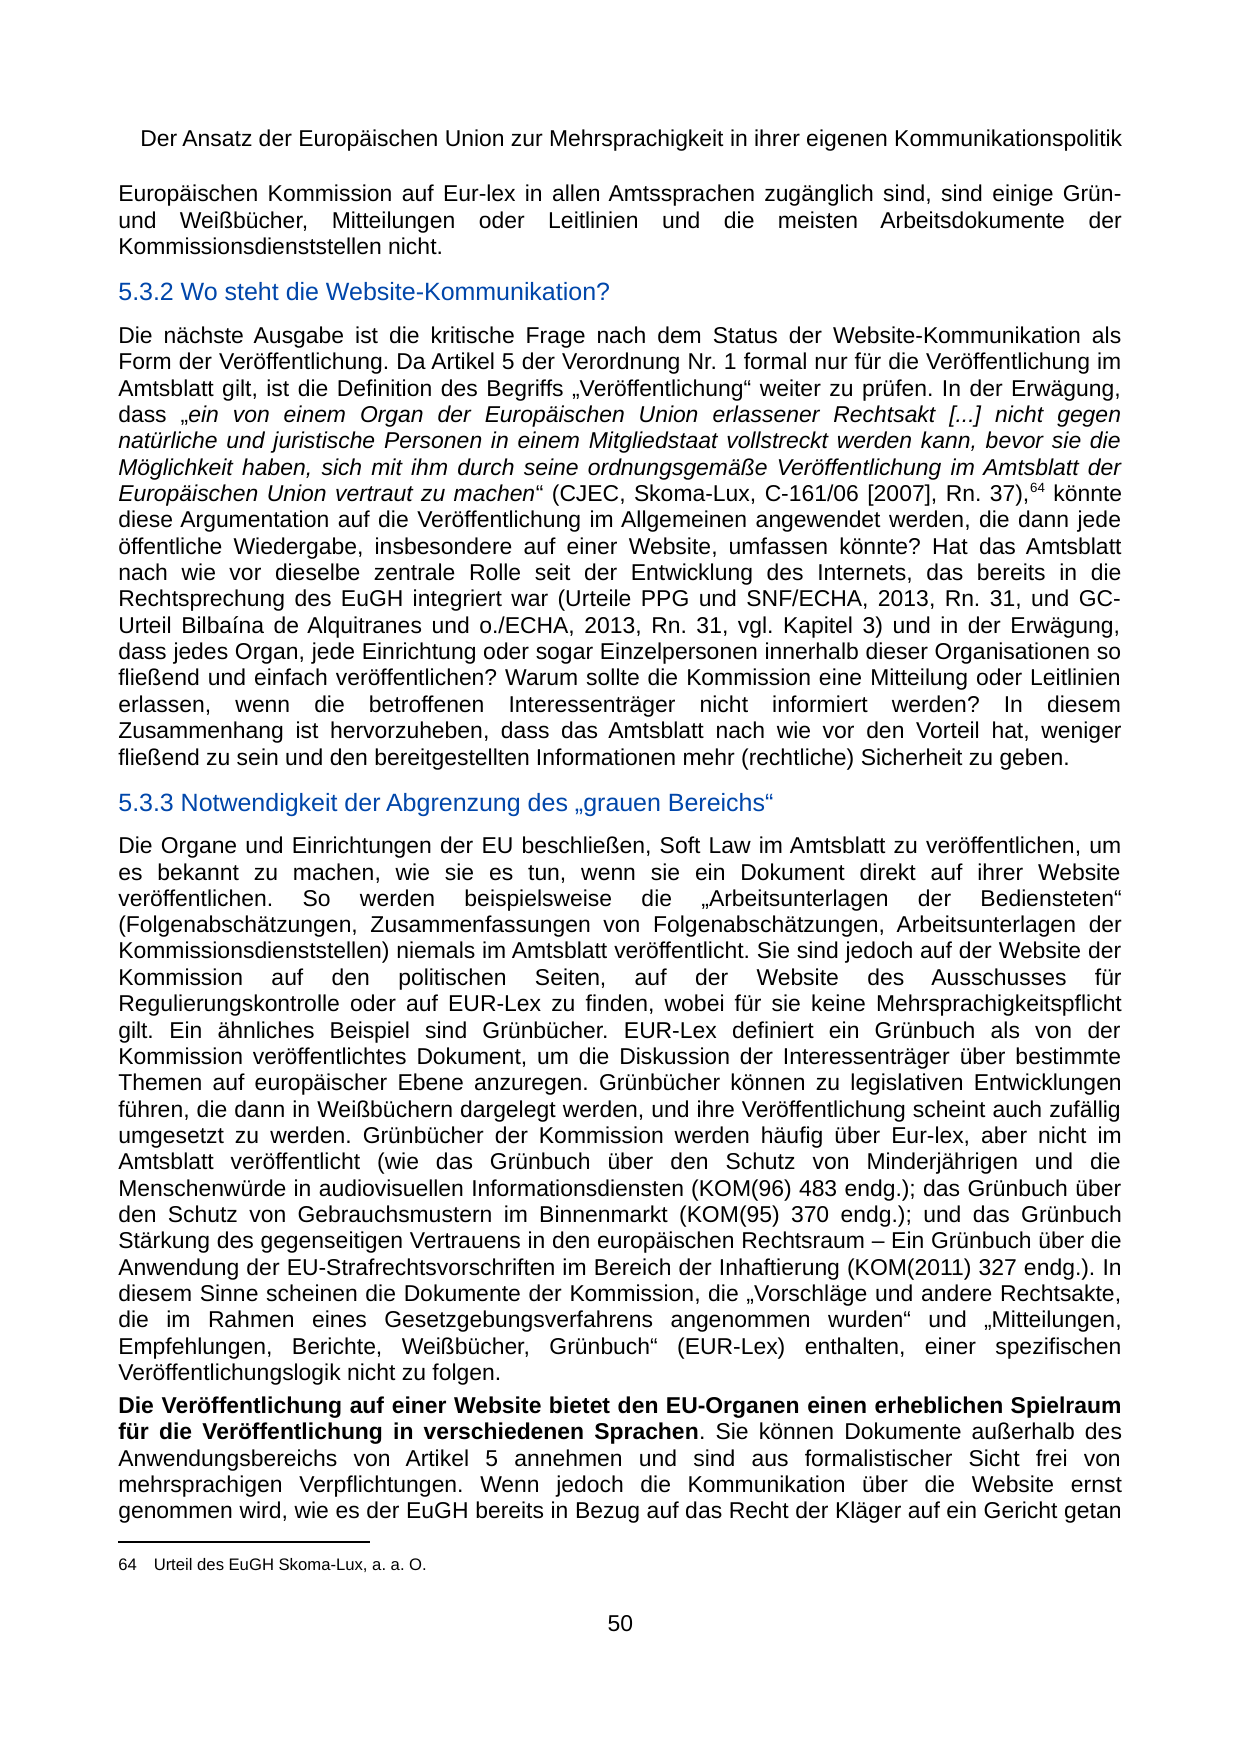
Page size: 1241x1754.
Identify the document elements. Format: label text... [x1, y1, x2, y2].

text Die nächste Ausgabe ist die kritische Frage nach dem Status der Website-Kommunikation als Form der Veröffentlichung. Da Artikel 5 der Verordnung Nr. 1 formal nur für die Veröffentlichung im Amtsblatt gilt, ist die Definition des Begriffs „Veröffentlichung“ weiter zu prüfen. In der Erwägung, dass „ein von einem Organ der Europäischen Union erlassener Rechtsakt [...] nicht gegen natürliche und juristische Personen in einem Mitgliedstaat vollstreckt werden kann, bevor sie die Möglichkeit haben, sich mit ihm durch seine ordnungsgemäße Veröffentlichung im Amtsblatt der Europäischen Union vertraut zu machen“ (CJEC, Skoma-Lux, C-161/06 [2007], Rn. 37), könnte diese Argumentation auf die Veröffentlichung im Allgemeinen angewendet werden, die dann jede öffentliche Wiedergabe, insbesondere auf einer Website, umfassen könnte? Hat das Amtsblatt nach wie vor dieselbe zentrale Rolle seit der Entwicklung des Internets, das bereits in die Rechtsprechung des EuGH integriert war (Urteile PPG und SNF/ECHA, 2013, Rn. 31, und GC-Urteil Bilbaína de Alquitranes und o./ECHA, 2013, Rn. 31, vgl. Kapitel 3) und in der Erwägung, dass jedes Organ, jede Einrichtung oder sogar Einzelpersonen innerhalb dieser Organisationen so fließend und einfach veröffentlichen? Warum sollte die Kommission eine Mitteilung oder Leitlinien erlassen, wenn die betroffenen Interessenträger nicht informiert werden? In diesem Zusammenhang ist hervorzuheben, dass das Amtsblatt nach wie vor den Vorteil hat, weniger fließend zu sein und den bereitgestellten Informationen mehr (rechtliche) Sicherheit zu geben. [118, 322, 1122, 770]
text Europäischen Kommission auf Eur-lex in allen Amtssprachen zugänglich sind, sind einige Grün- und Weißbücher, Mitteilungen oder Leitlinien und die meisten Arbeitsdokumente der Kommissionsdienststellen nicht. [118, 180, 1122, 259]
text Die Veröffentlichung auf einer Website bietet den EU-Organen einen erheblichen Spielraum für die Veröffentlichung in verschiedenen Sprachen. Sie können Dokumente außerhalb des Anwendungsbereichs von Artikel 5 annehmen und sind aus formalistischer Sicht frei von mehrsprachigen Verpflichtungen. Wenn jedoch die Kommunikation über die Website ernst genommen wird, wie es der EuGH bereits in Bezug auf das Recht der Kläger auf ein Gericht getan [118, 1392, 1122, 1524]
subtitle 5.3.2 Wo steht die Website-Kommunikation? [118, 277, 1122, 306]
subtitle 5.3.3 Notwendigkeit der Abgrenzung des „grauen Bereichs“ [118, 788, 1122, 816]
text Die Organe und Einrichtungen der EU beschließen, Soft Law im Amtsblatt zu veröffentlichen, um es bekannt zu machen, wie sie es tun, wenn sie ein Dokument direkt auf ihrer Website veröffentlichen. So werden beispielsweise die „Arbeitsunterlagen der Bediensteten“ (Folgenabschätzungen, Zusammenfassungen von Folgenabschätzungen, Arbeitsunterlagen der Kommissionsdienststellen) niemals im Amtsblatt veröffentlicht. Sie sind jedoch auf der Website der Kommission auf den politischen Seiten, auf der Website des Ausschusses für Regulierungskontrolle oder auf EUR-Lex zu finden, wobei für sie keine Mehrsprachigkeitspflicht gilt. Ein ähnliches Beispiel sind Grünbücher. EUR-Lex definiert ein Grünbuch als von der Kommission veröffentlichtes Dokument, um die Diskussion der Interessenträger über bestimmte Themen auf europäischer Ebene anzuregen. Grünbücher können zu legislativen Entwicklungen führen, die dann in Weißbüchern dargelegt werden, und ihre Veröffentlichung scheint auch zufällig umgesetzt zu werden. Grünbücher der Kommission werden häufig über Eur-lex, aber nicht im Amtsblatt veröffentlicht (wie das Grünbuch über den Schutz von Minderjährigen und die Menschenwürde in audiovisuellen Informationsdiensten (KOM(96) 483 endg.); das Grünbuch über den Schutz von Gebrauchsmustern im Binnenmarkt (KOM(95) 370 endg.); und das Grünbuch Stärkung des gegenseitigen Vertrauens in den europäischen Rechtsraum – Ein Grünbuch über die Anwendung der EU-Strafrechtsvorschriften im Bereich der Inhaftierung (KOM(2011) 327 endg.). In diesem Sinne scheinen die Dokumente der Kommission, die „Vorschläge und andere Rechtsakte, die im Rahmen eines Gesetzgebungsverfahrens angenommen wurden“ und „Mitteilungen, Empfehlungen, Berichte, Weißbücher, Grünbuch“ (EUR-Lex) enthalten, einer spezifischen Veröffentlichungslogik nicht zu folgen. [118, 832, 1122, 1386]
text Urteil des EuGH Skoma-Lux, a. a. O. [118, 1554, 1122, 1573]
